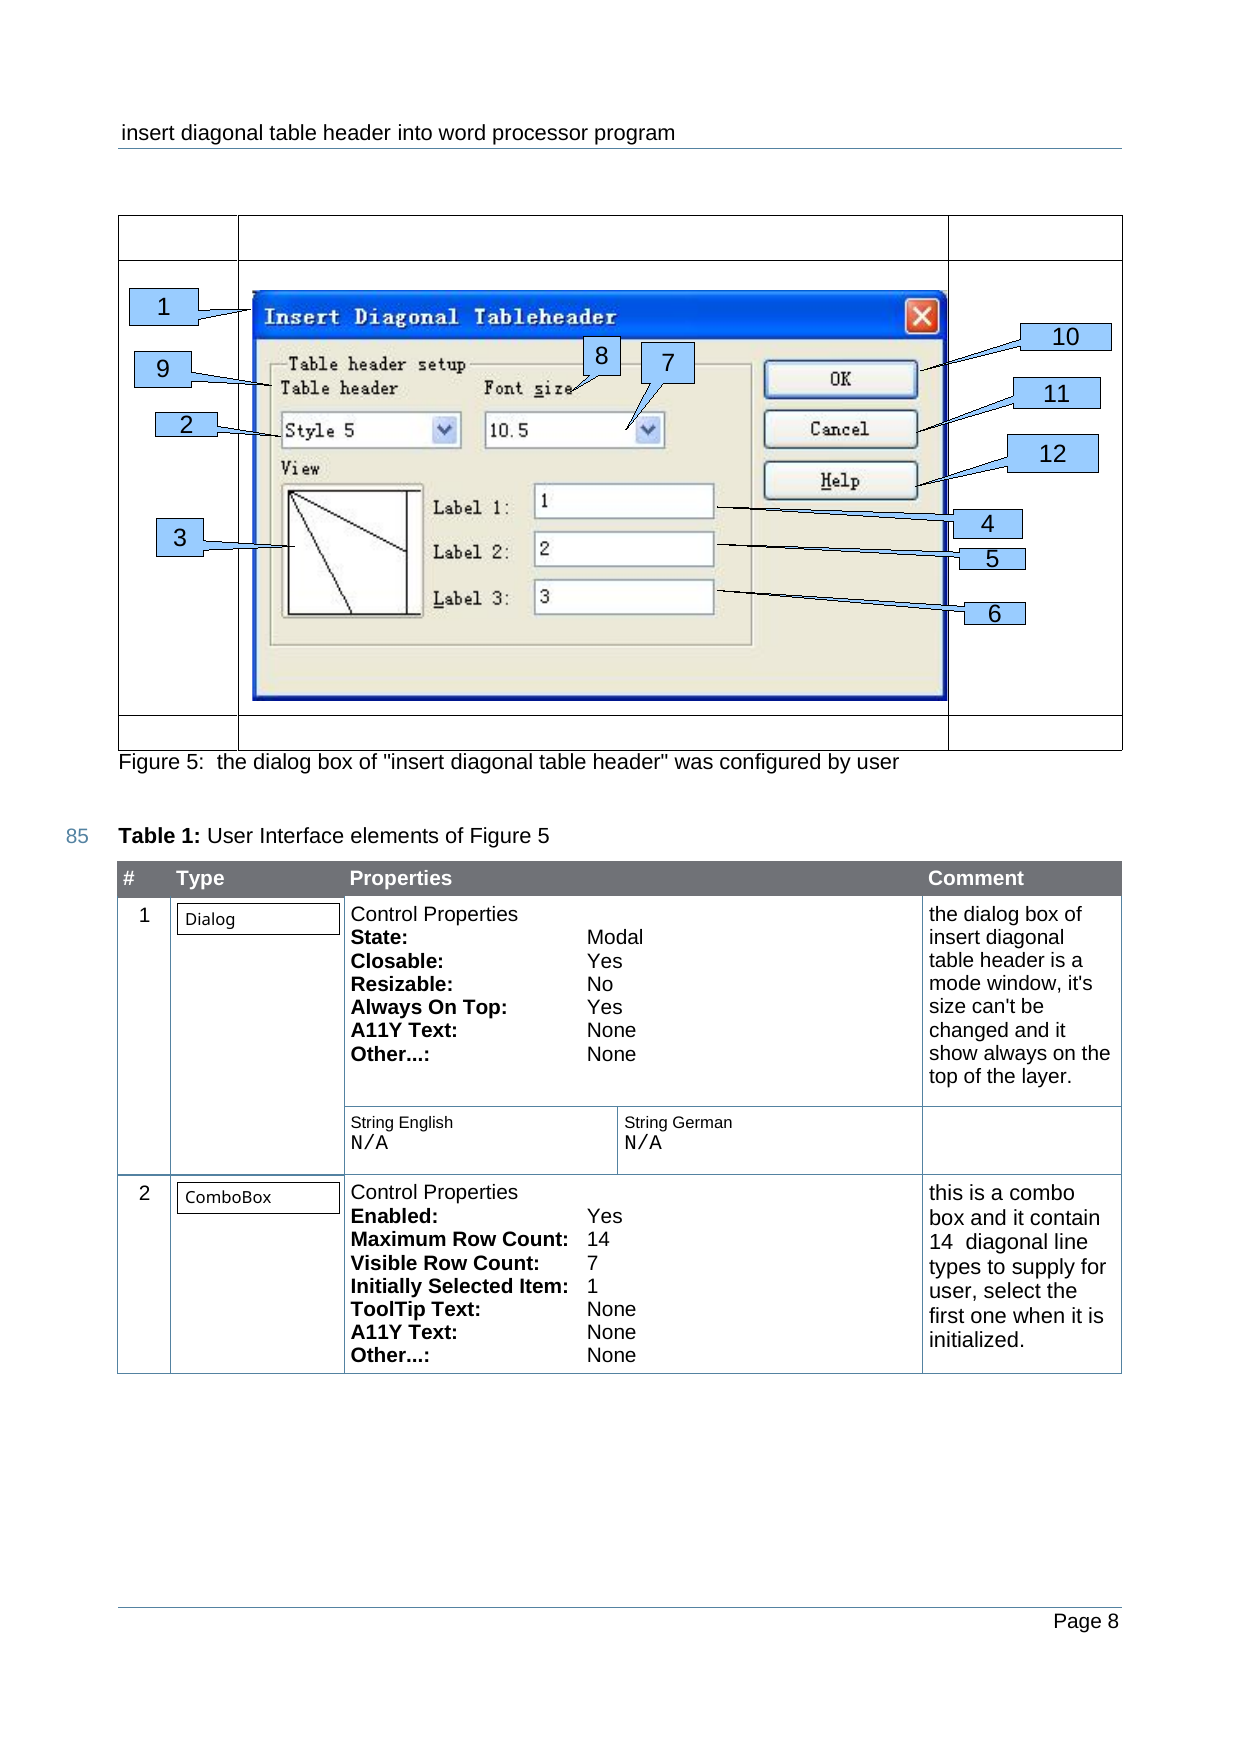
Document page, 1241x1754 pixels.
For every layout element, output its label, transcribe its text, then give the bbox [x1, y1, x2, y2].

table_header [239, 216, 948, 260]
table_cell [239, 261, 948, 381]
table_cell [119, 716, 237, 750]
table_cell [239, 384, 252, 431]
table_header Type [170, 861, 344, 896]
table_cell String German N/A [618, 1107, 922, 1174]
table_cell this is a combo box and it contain 14 diagonal line types to supply for user, select the first one when it is initialized. [923, 1175, 1121, 1373]
table_cell [119, 261, 237, 715]
table_cell [239, 434, 252, 543]
table_cell Control Properties Enabled: Yes Maximum Row Count: 14 Visible Row Count: 7 Initially Selected Item: 1 ToolTip Text: None A11Y Text: None Other...: None [345, 1175, 922, 1373]
table_header Control Properties State: Modal Closable: Yes Resizable: No Always On Top: Yes A11Y Text: None Other...: None [345, 896, 922, 1106]
table_header [119, 216, 237, 260]
table_cell [171, 1176, 344, 1373]
text Table 1: User Interface elements of Figure 5 [118, 824, 1122, 848]
table_header Properties [344, 861, 922, 895]
table_cell [171, 898, 344, 1174]
table_cell [949, 261, 1122, 715]
table_cell [923, 1107, 1121, 1174]
table_header # [117, 861, 170, 896]
table_header the dialog box of insert diagonal table header is a mode window, it's size can't be changed and it show always on the top of the layer. [923, 896, 1121, 1106]
picture [252, 290, 948, 701]
table_cell [239, 716, 948, 750]
table_header Comment [922, 861, 1122, 895]
table_cell [949, 716, 1122, 750]
table_header [949, 216, 1122, 260]
table_cell String English N/A [345, 1107, 617, 1174]
text Figure 5: the dialog box of "insert diagonal table header" was configured by user [118, 751, 1119, 774]
table_cell 1 [118, 898, 170, 1174]
table_cell 2 [118, 1176, 170, 1373]
table_cell [239, 549, 948, 715]
